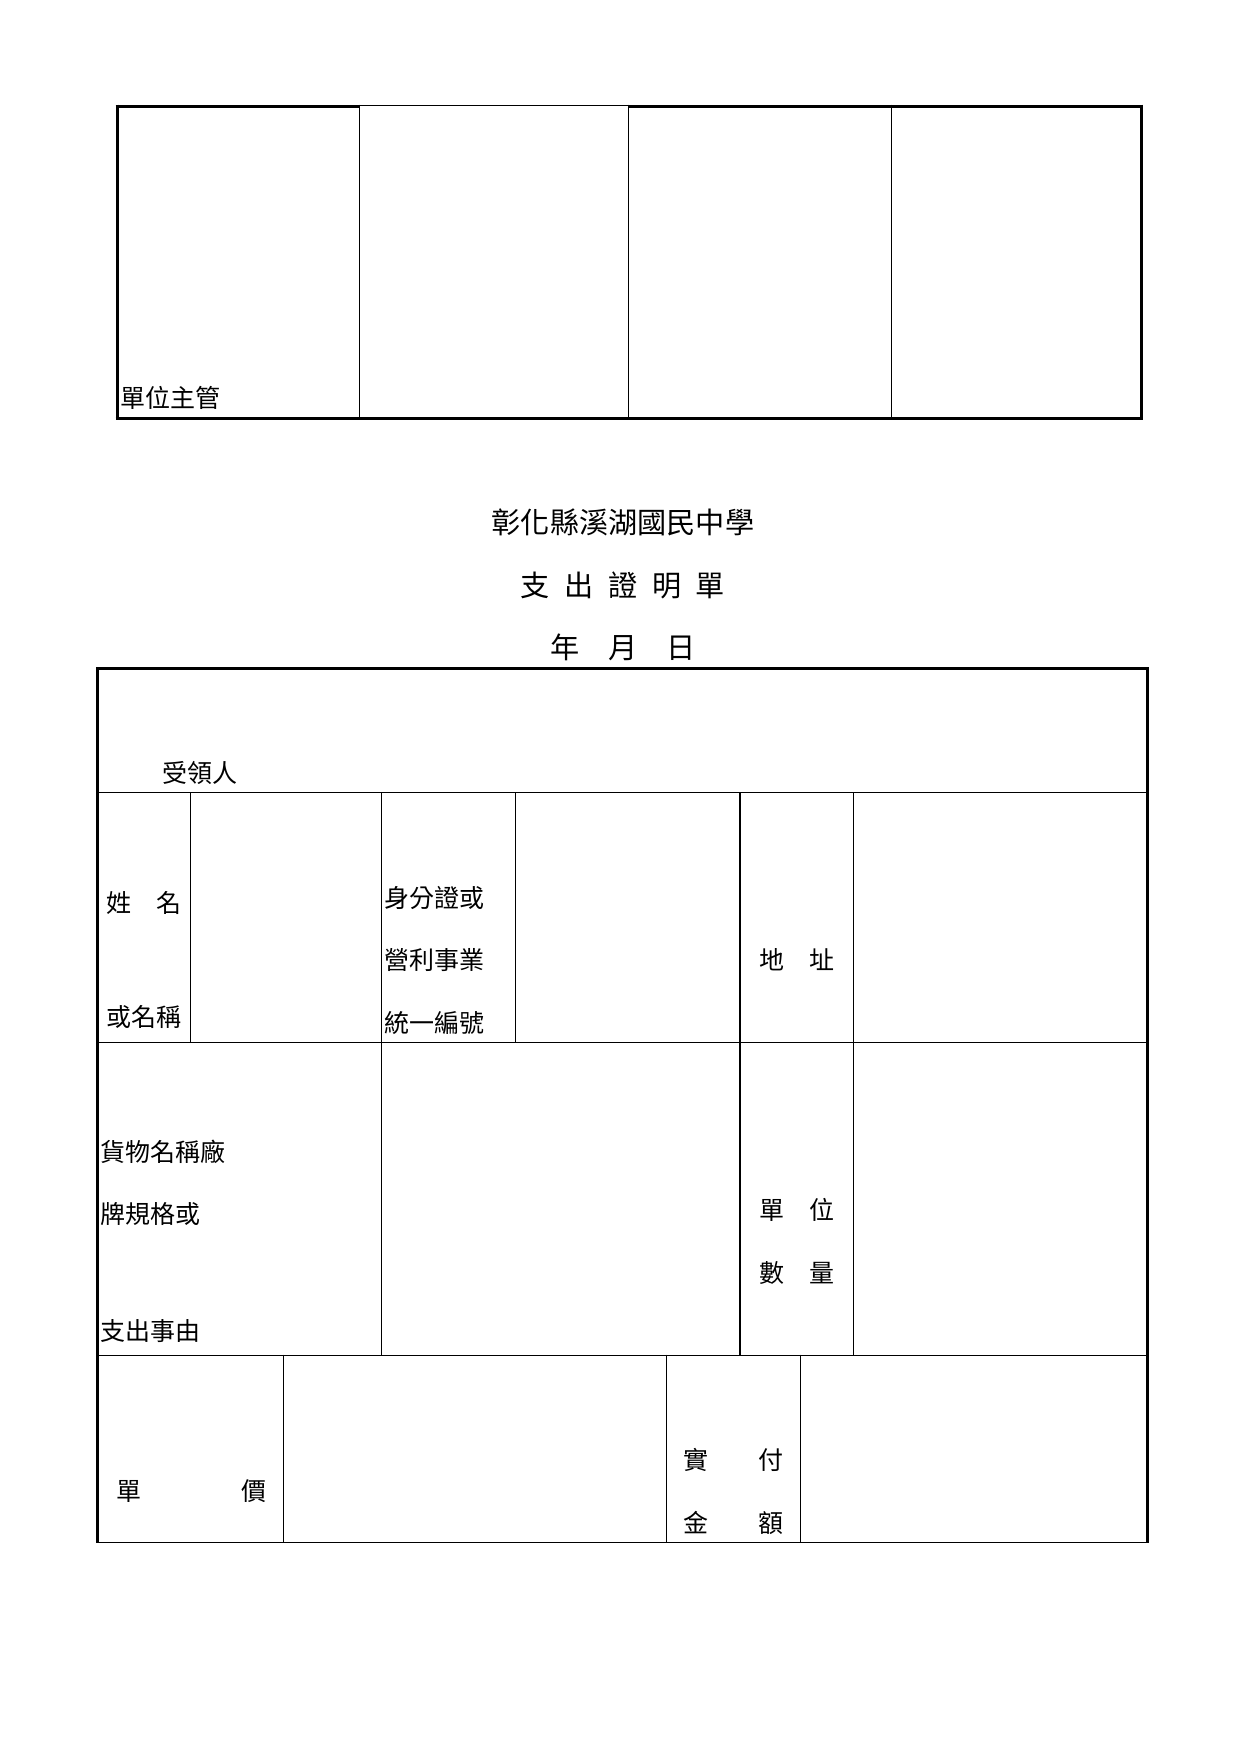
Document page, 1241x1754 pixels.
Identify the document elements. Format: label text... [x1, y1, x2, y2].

table_cell 受領人 [99, 670, 1146, 792]
table_cell 單 價 [99, 1356, 283, 1542]
table_cell [1143, 105, 1148, 417]
table_cell [191, 793, 381, 1042]
table_cell 單位主管 [119, 108, 359, 417]
table_cell [382, 1043, 739, 1354]
table_cell 身分證或 營利事業 統一編號 [382, 793, 515, 1042]
table_cell [284, 1356, 666, 1542]
table_cell [0, 631, 75, 1062]
table_cell [516, 793, 739, 1042]
table_cell 地 址 [741, 793, 853, 1042]
table_cell [98, 105, 116, 417]
table_cell 彰化縣溪湖國民中學 支 出 證 明 單 年 月 日 [98, 417, 1148, 667]
table_cell 單 位 數 量 [741, 1043, 853, 1354]
table_cell [629, 108, 891, 417]
table_cell [854, 793, 1146, 1042]
table_cell [801, 1356, 1146, 1542]
table_cell 姓 名 或名稱 [99, 793, 190, 1042]
table_cell [892, 108, 1140, 417]
table_cell 貨物名稱廠 牌規格或 支出事由 [99, 1043, 381, 1354]
table_cell [360, 106, 628, 417]
table_cell [854, 1043, 1146, 1354]
table_cell 實 付 金 額 [667, 1356, 800, 1542]
